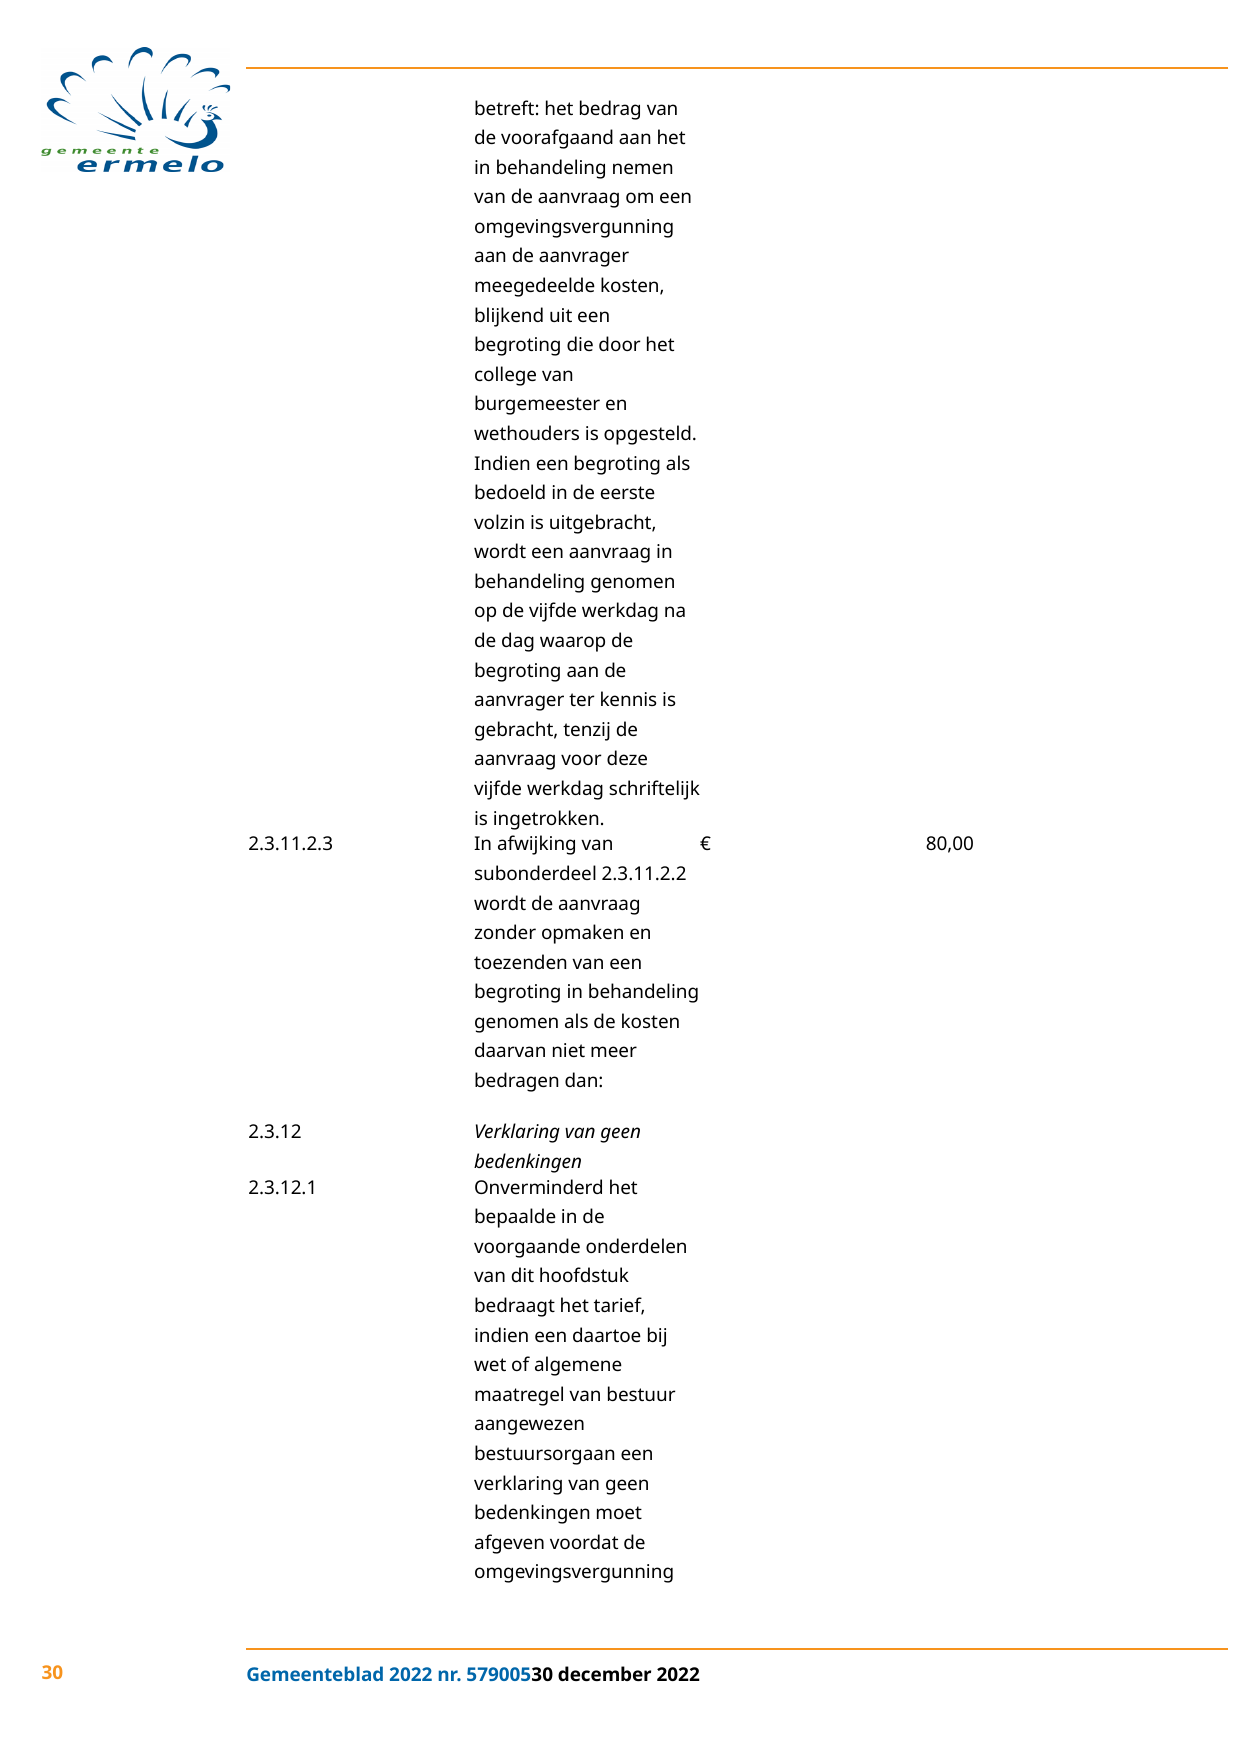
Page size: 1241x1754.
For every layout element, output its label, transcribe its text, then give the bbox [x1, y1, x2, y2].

table_cell [926, 1119, 1152, 1174]
table_cell 2.3.12 [248, 1119, 474, 1174]
table_cell € [700, 831, 926, 1093]
table_cell Onverminderd het bepaalde in de voorgaande onderdelen van dit hoofdstuk bedraagt het tarief, indien een daartoe bij wet of algemene maatregel van bestuur aangewezen bestuursorgaan een verklaring van geen bedenkingen moet afgeven voordat de omgevingsvergunning [474, 1174, 700, 1584]
table_cell [926, 1093, 1152, 1119]
table_cell [474, 1093, 700, 1119]
table_cell betreft: het bedrag van de voorafgaand aan het in behandeling nemen van de aanvraag om een omgevingsvergunning aan de aanvrager meegedeelde kosten, blijkend uit een begroting die door het college van burgemeester en wethouders is opgesteld. Indien een begroting als bedoeld in de eerste volzin is uitgebracht, wordt een aanvraag in behandeling genomen op de vijfde werkdag na de dag waarop de begroting aan de aanvrager ter kennis is gebracht, tenzij de aanvraag voor deze vijfde werkdag schriftelijk is ingetrokken. [474, 95, 700, 831]
table_cell [700, 1174, 926, 1584]
table_cell [926, 95, 1152, 831]
table_cell [700, 95, 926, 831]
table_cell [700, 1093, 926, 1119]
table_cell [926, 1174, 1152, 1584]
table_cell [248, 95, 474, 831]
table_cell 80,00 [926, 831, 1152, 1093]
table_cell [700, 1119, 926, 1174]
table_cell 2.3.12.1 [248, 1174, 474, 1584]
table_cell [248, 1093, 474, 1119]
table_cell Verklaring van geen bedenkingen [474, 1119, 700, 1174]
table_cell In afwijking van subonderdeel 2.3.11.2.2 wordt de aanvraag zonder opmaken en toezenden van een begroting in behandeling genomen als de kosten daarvan niet meer bedragen dan: [474, 831, 700, 1093]
picture [41, 47, 231, 172]
table_cell 2.3.11.2.3 [248, 831, 474, 1093]
